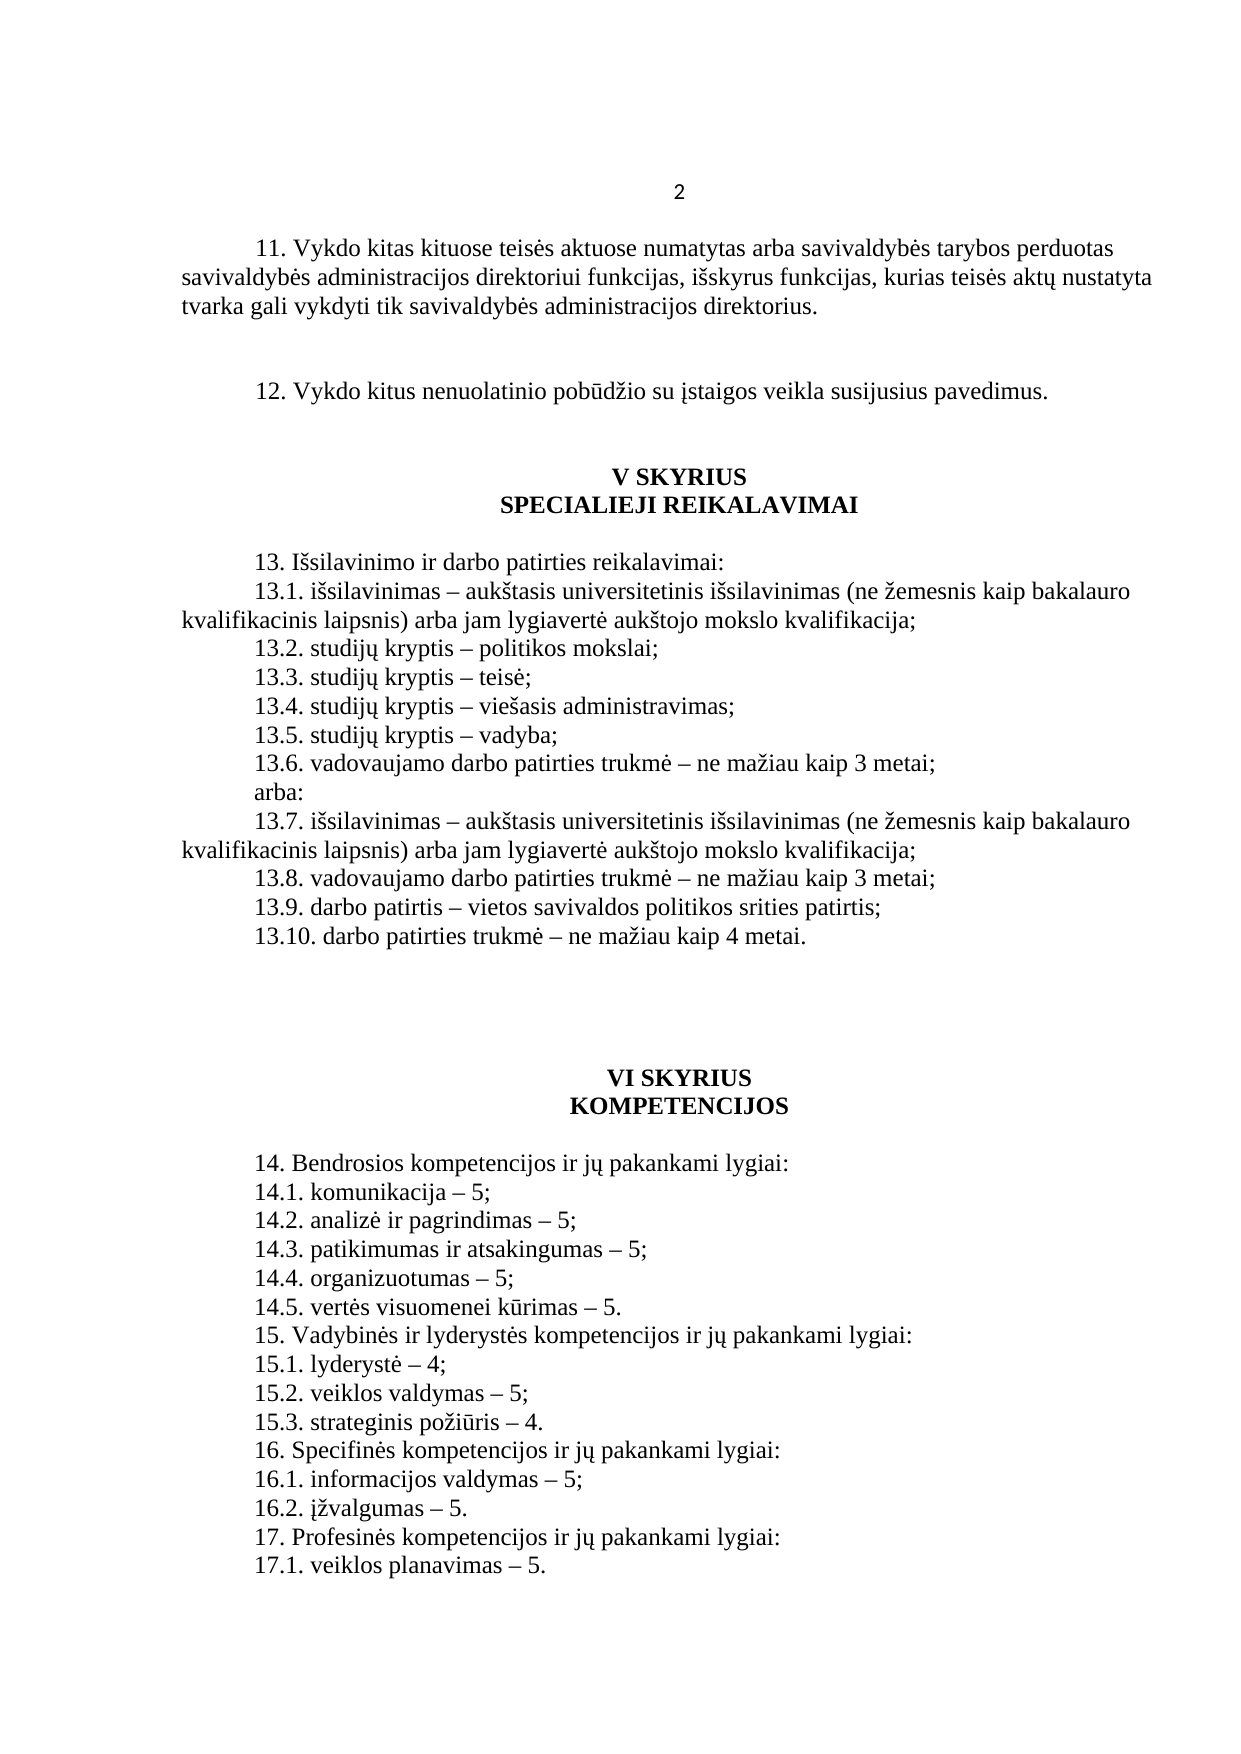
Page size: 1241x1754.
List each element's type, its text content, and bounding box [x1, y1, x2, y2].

text 15.1. lyderystė – 4; [181, 1349, 1181, 1378]
text arba: [181, 777, 1181, 806]
text 15.2. veiklos valdymas – 5; [181, 1378, 1181, 1407]
text 13.3. studijų kryptis – teisė; [181, 662, 1181, 691]
text 15. Vadybinės ir lyderystės kompetencijos ir jų pakankami lygiai: [181, 1321, 1181, 1349]
text 13.8. vadovaujamo darbo patirties trukmė – ne mažiau kaip 3 metai; [181, 863, 1181, 892]
text 13. Išsilavinimo ir darbo patirties reikalavimai:0 [181, 547, 1181, 576]
text 13.4. studijų kryptis – viešasis administravimas; [181, 691, 1181, 720]
text 14. Bendrosios kompetencijos ir jų pakankami lygiai:0 [181, 1148, 1181, 1177]
text 16.1. informacijos valdymas – 5; [181, 1464, 1181, 1493]
text 14.4. organizuotumas – 5; [181, 1263, 1181, 1292]
text 14.1. komunikacija – 5; [181, 1177, 1181, 1206]
text SPECIALIEJI REIKALAVIMAI [177, 491, 1181, 519]
text 14.3. patikimumas ir atsakingumas – 5; [181, 1234, 1181, 1263]
text 13.9. darbo patirtis – vietos savivaldos politikos srities patirtis; [181, 892, 1181, 921]
text 15.3. strateginis požiūris – 4. [181, 1407, 1181, 1436]
text 12. Vykdo kitus nenuolatinio pobūdžio su įstaigos veikla susijusius pavedimus. [181, 376, 1181, 405]
text 11. Vykdo kitas kituose teisės aktuose numatytas arba savivaldybės tarybos perduotas savivaldybės administracijos direktoriui funkcijas, išskyrus funkcijas, kurias teisės aktų nustatyta tvarka gali vykdyti tik savivaldybės administracijos direktorius. [181, 233, 1181, 319]
text V SKYRIUS [177, 462, 1181, 491]
text KOMPETENCIJOS [177, 1091, 1181, 1120]
text 14.2. analizė ir pagrindimas – 5; [181, 1206, 1181, 1234]
text 17. Profesinės kompetencijos ir jų pakankami lygiai:0 [181, 1522, 1181, 1551]
text 13.6. vadovaujamo darbo patirties trukmė – ne mažiau kaip 3 metai; [181, 748, 1181, 777]
text 13.1. išsilavinimas – aukštasis universitetinis išsilavinimas (ne žemesnis kaip bakalauro kvalifikacinis laipsnis) arba jam lygiavertė aukštojo mokslo kvalifikacija; [181, 576, 1181, 633]
text 14.5. vertės visuomenei kūrimas – 5. [181, 1292, 1181, 1321]
text 13.2. studijų kryptis – politikos mokslai; [181, 633, 1181, 662]
text 13.10. darbo patirties trukmė – ne mažiau kaip 4 metai. [181, 921, 1181, 950]
text 16. Specifinės kompetencijos ir jų pakankami lygiai:0 [181, 1436, 1181, 1464]
text 13.7. išsilavinimas – aukštasis universitetinis išsilavinimas (ne žemesnis kaip bakalauro kvalifikacinis laipsnis) arba jam lygiavertė aukštojo mokslo kvalifikacija; [181, 806, 1181, 863]
text 16.2. įžvalgumas – 5. [181, 1493, 1181, 1522]
text 17.1. veiklos planavimas – 5. [181, 1551, 1181, 1579]
text 13.5. studijų kryptis – vadyba; [181, 720, 1181, 748]
text VI SKYRIUS [177, 1063, 1181, 1091]
